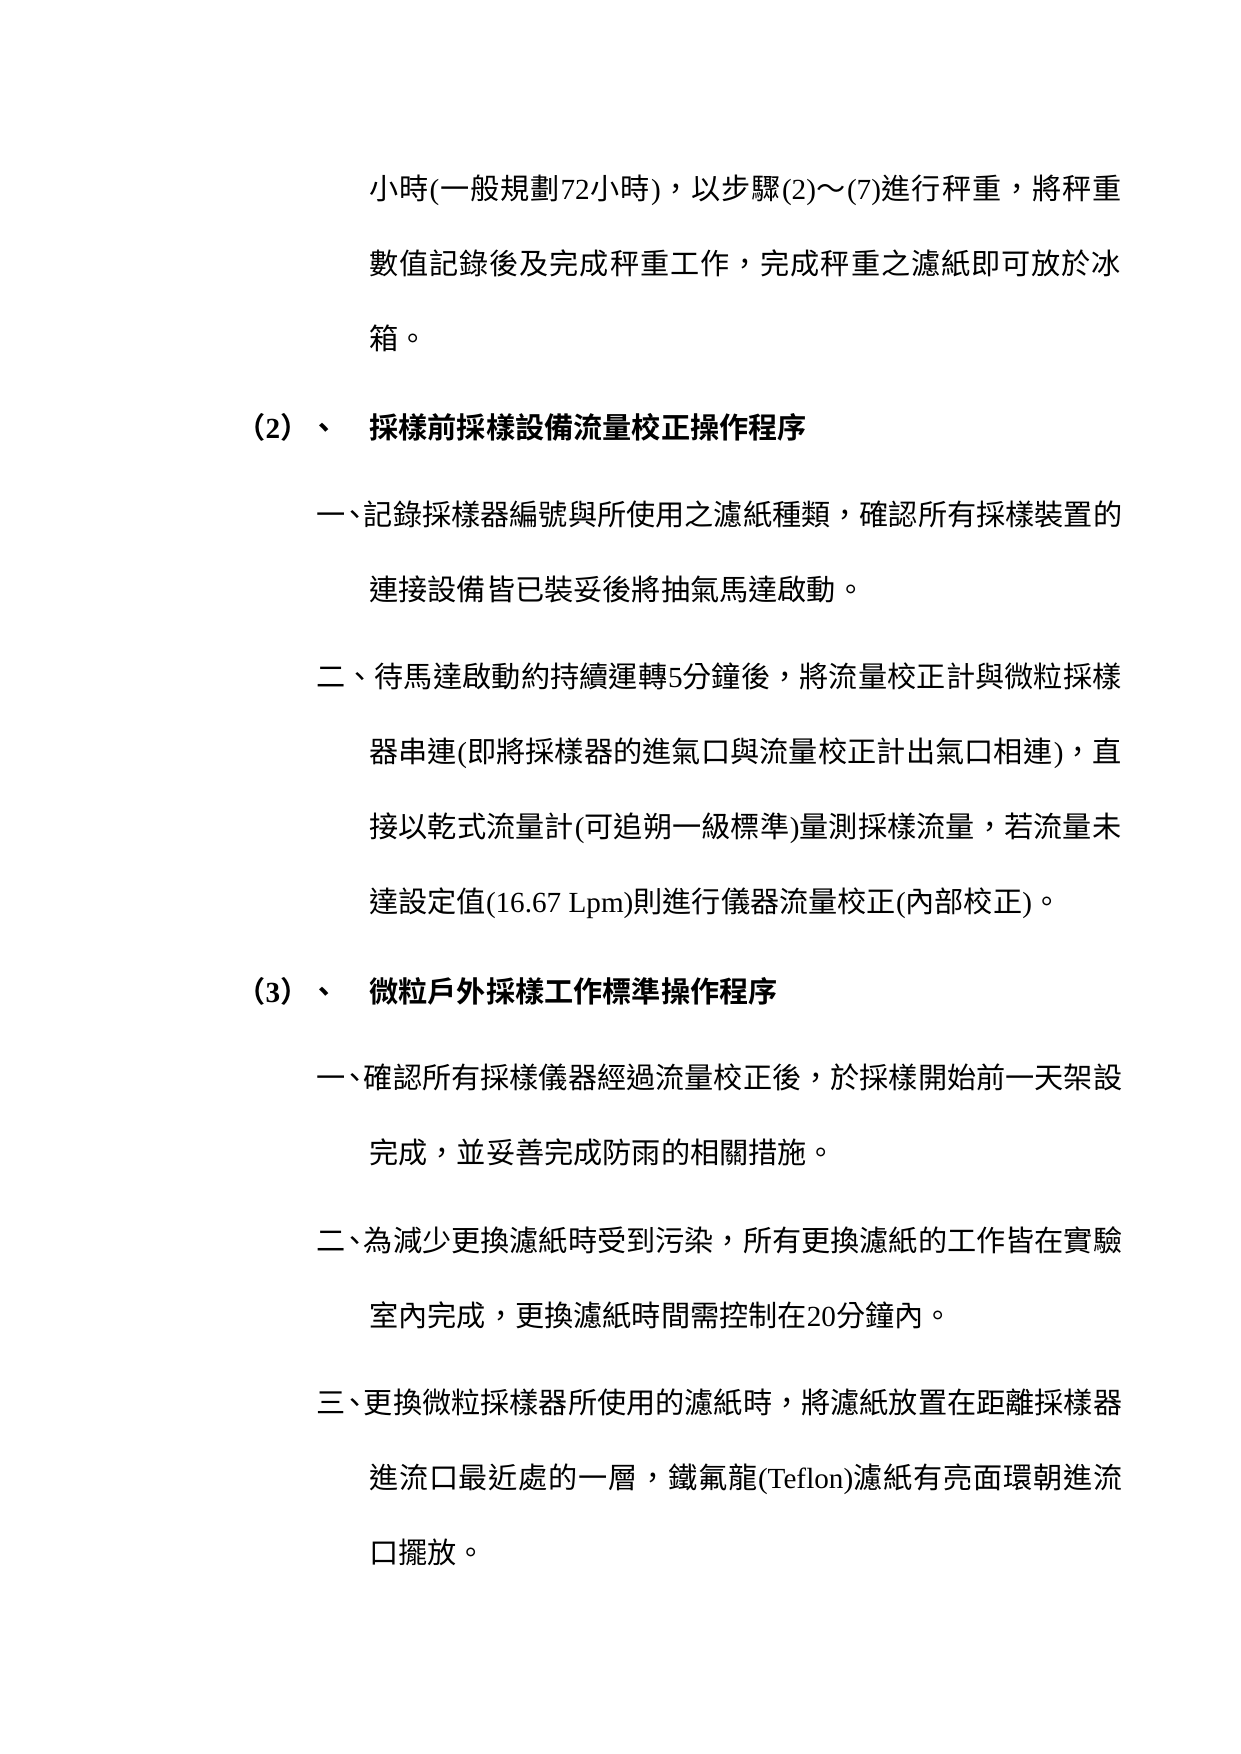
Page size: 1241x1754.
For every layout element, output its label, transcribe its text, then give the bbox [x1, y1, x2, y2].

text 三、更換微粒採樣器所使用的濾紙時，將濾紙放置在距離採樣器進流口最近處的一層，鐵氟龍(Teflon)濾紙有亮面環朝進流口擺放。 [316, 1363, 1122, 1588]
list 微粒戶外採樣工作標準操作程序 [236, 968, 1122, 1011]
list 採樣前採樣設備流量校正操作程序 [236, 405, 1122, 447]
text 二、為減少更換濾紙時受到污染，所有更換濾紙的工作皆在實驗室內完成，更換濾紙時間需控制在20分鐘內。 [316, 1201, 1122, 1351]
text 小時(一般規劃72小時)，以步驟(2)～(7)進行秤重，將秤重數值記錄後及完成秤重工作，完成秤重之濾紙即可放於冰箱。 [316, 149, 1122, 374]
text 一、確認所有採樣儀器經過流量校正後，於採樣開始前一天架設完成，並妥善完成防雨的相關措施。 [316, 1038, 1122, 1188]
text 二、待馬達啟動約持續運轉5分鐘後，將流量校正計與微粒採樣器串連(即將採樣器的進氣口與流量校正計出氣口相連)，直接以乾式流量計(可追朔一級標準)量測採樣流量，若流量未達設定值(16.67 Lpm)則進行儀器流量校正(內部校正)。 [316, 637, 1122, 937]
text 一、記錄採樣器編號與所使用之濾紙種類，確認所有採樣裝置的連接設備皆已裝妥後將抽氣馬達啟動。 [316, 475, 1122, 625]
